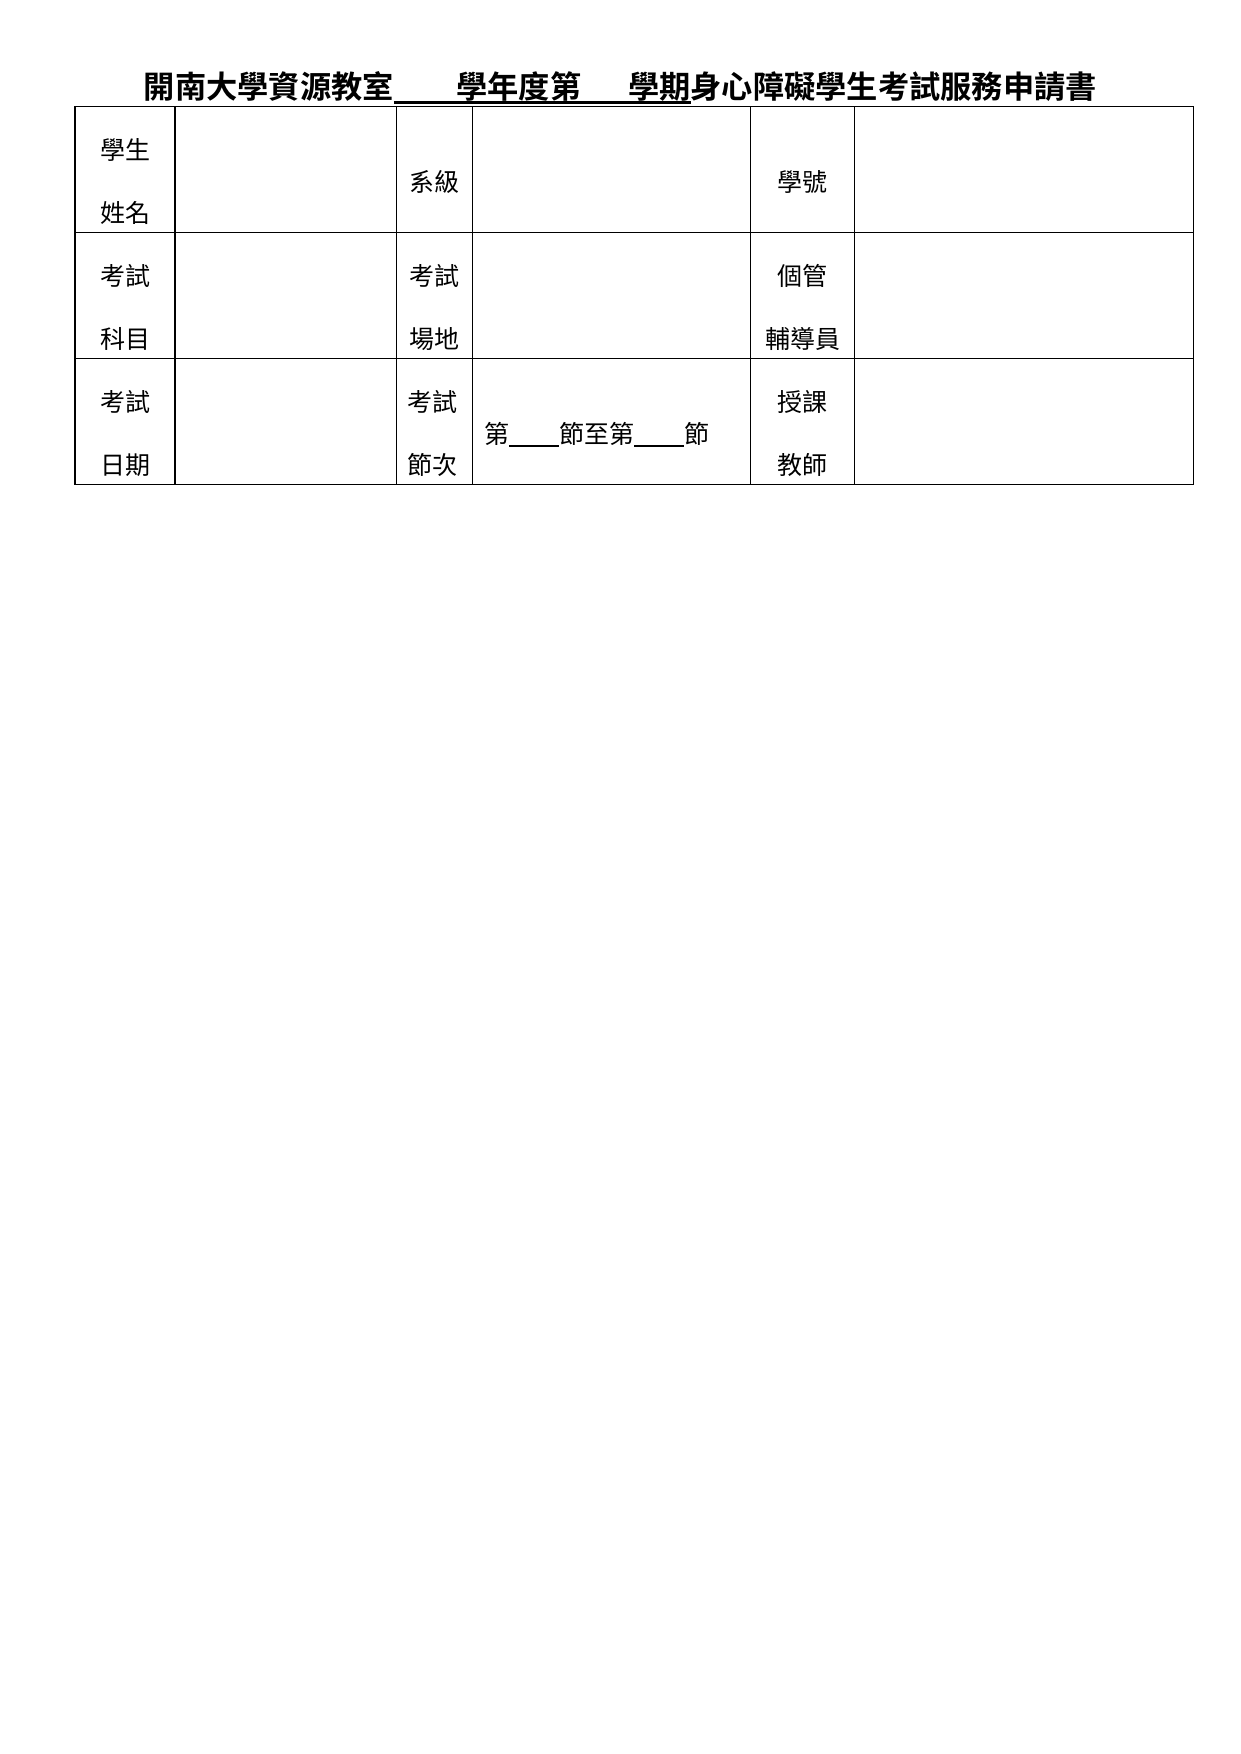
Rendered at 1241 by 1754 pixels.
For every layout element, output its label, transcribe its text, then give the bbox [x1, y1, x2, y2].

table_cell 考試 日期 [76, 359, 174, 484]
table_cell 考試節次 [397, 359, 472, 484]
table_header 學號 [751, 107, 854, 232]
table_cell 個管 輔導員 [751, 233, 854, 358]
table_cell 考試 場地 [397, 233, 472, 358]
table_cell 考試 科目 [76, 233, 174, 358]
table_cell [855, 233, 1193, 358]
table_cell [176, 359, 396, 484]
table_cell [176, 233, 396, 358]
table_header 學生 姓名 [76, 107, 174, 232]
table_cell [855, 359, 1193, 484]
table_cell 第 節至第 節 [473, 359, 750, 484]
table_cell 授課 教師 [751, 359, 854, 484]
table_header [855, 107, 1193, 232]
table_header [176, 107, 396, 232]
table_header [473, 107, 750, 232]
table_header 系級 [397, 107, 472, 232]
text 開南大學資源教室 學年度第 學期身心障礙學生考試服務申請書 [75, 44, 1165, 106]
table_cell [473, 233, 750, 358]
